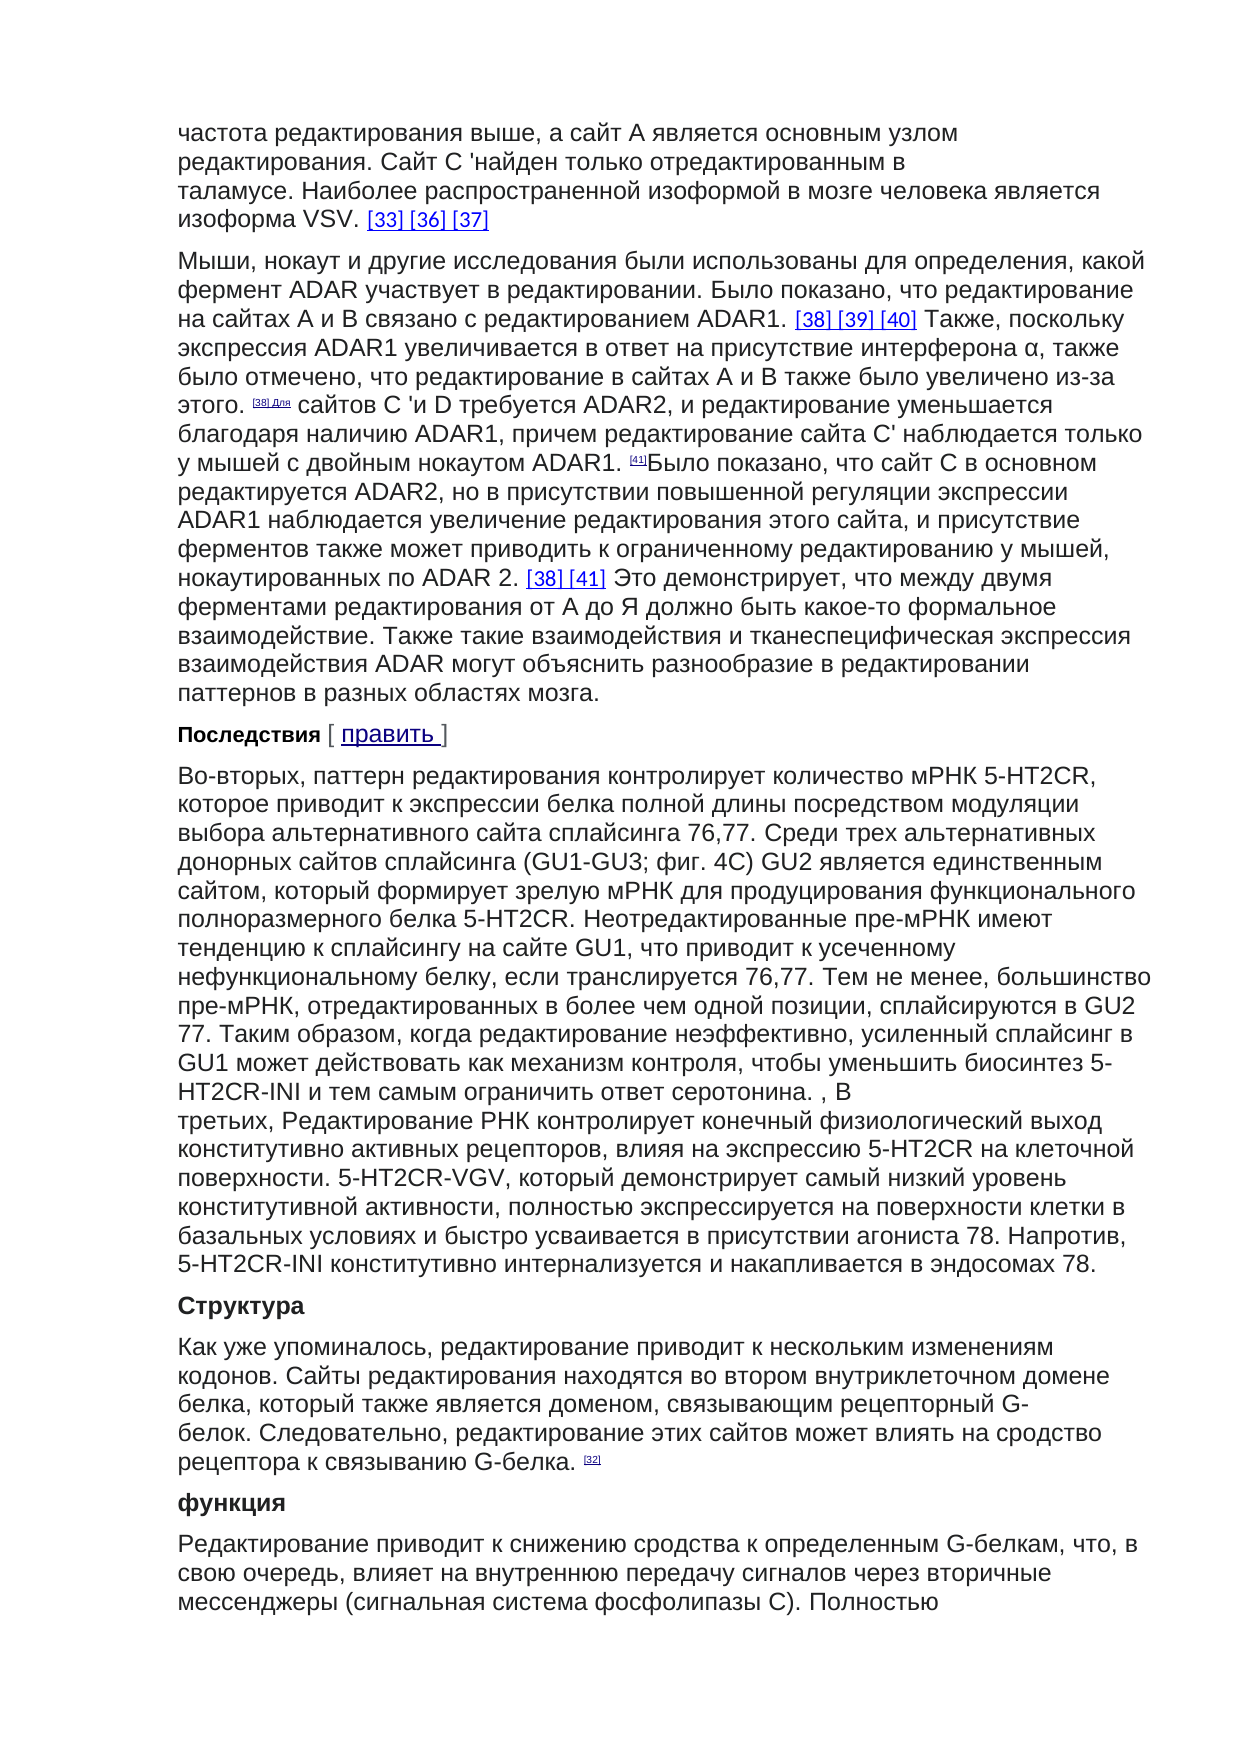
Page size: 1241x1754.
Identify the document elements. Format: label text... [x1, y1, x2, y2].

text частота редактирования выше, а сайт А является основным узлом редактирования. Сайт C 'найден только отредактированным в таламусе. Наиболее распространенной изоформой в мозге человека является изоформа VSV. [33] [36] [37] [177, 118, 1152, 233]
subtitle Последствия [ править ] [177, 719, 1152, 748]
text функция [177, 1488, 1152, 1517]
text Как уже упоминалось, редактирование приводит к нескольким изменениям кодонов. Сайты редактирования находятся во втором внутриклеточном домене белка, который также является доменом, связывающим рецепторный G-белок. Следовательно, редактирование этих сайтов может влиять на сродство рецептора к связыванию G-белка. [32] [177, 1332, 1152, 1476]
text Структура [177, 1291, 1152, 1319]
text Во-вторых, паттерн редактирования контролирует количество мРНК 5-HT2CR, которое приводит к экспрессии белка полной длины посредством модуляции выбора альтернативного сайта сплайсинга 76,77. Среди трех альтернативных донорных сайтов сплайсинга (GU1-GU3; фиг. 4C) GU2 является единственным сайтом, который формирует зрелую мРНК для продуцирования функционального полноразмерного белка 5-HT2CR. Неотредактированные пре-мРНК имеют тенденцию к сплайсингу на сайте GU1, что приводит к усеченному нефункциональному белку, если транслируется 76,77. Тем не менее, большинство пре-мРНК, отредактированных в более чем одной позиции, сплайсируются в GU2 77. Таким образом, когда редактирование неэффективно, усиленный сплайсинг в GU1 может действовать как механизм контроля, чтобы уменьшить биосинтез 5-HT2CR-INI и тем самым ограничить ответ серотонина. , В третьих, Редактирование РНК контролирует конечный физиологический выход конститутивно активных рецепторов, влияя на экспрессию 5-HT2CR на клеточной поверхности. 5-HT2CR-VGV, который демонстрирует самый низкий уровень конститутивной активности, полностью экспрессируется на поверхности клетки в базальных условиях и быстро усваивается в присутствии агониста 78. Напротив, 5-HT2CR-INI конститутивно интернализуется и накапливается в эндосомах 78. [177, 761, 1152, 1278]
text Мыши, нокаут и другие исследования были использованы для определения, какой фермент ADAR участвует в редактировании. Было показано, что редактирование на сайтах A и B связано с редактированием ADAR1. [38] [39] [40] Также, поскольку экспрессия ADAR1 увеличивается в ответ на присутствие интерферона α, также было отмечено, что редактирование в сайтах A и B также было увеличено из-за этого. [38] Для сайтов C 'и D требуется ADAR2, и редактирование уменьшается благодаря наличию ADAR1, причем редактирование сайта C' наблюдается только у мышей с двойным нокаутом ADAR1. [41]Было показано, что сайт C в основном редактируется ADAR2, но в присутствии повышенной регуляции экспрессии ADAR1 наблюдается увеличение редактирования этого сайта, и присутствие ферментов также может приводить к ограниченному редактированию у мышей, нокаутированных по ADAR 2. [38] [41] Это демонстрирует, что между двумя ферментами редактирования от А до Я должно быть какое-то формальное взаимодействие. Также такие взаимодействия и тканеспецифическая экспрессия взаимодействия ADAR могут объяснить разнообразие в редактировании паттернов в разных областях мозга. [177, 246, 1152, 707]
text Редактирование приводит к снижению сродства к определенным G-белкам, что, в свою очередь, влияет на внутреннюю передачу сигналов через вторичные мессенджеры (сигнальная система фосфолипазы С). Полностью [177, 1529, 1152, 1616]
